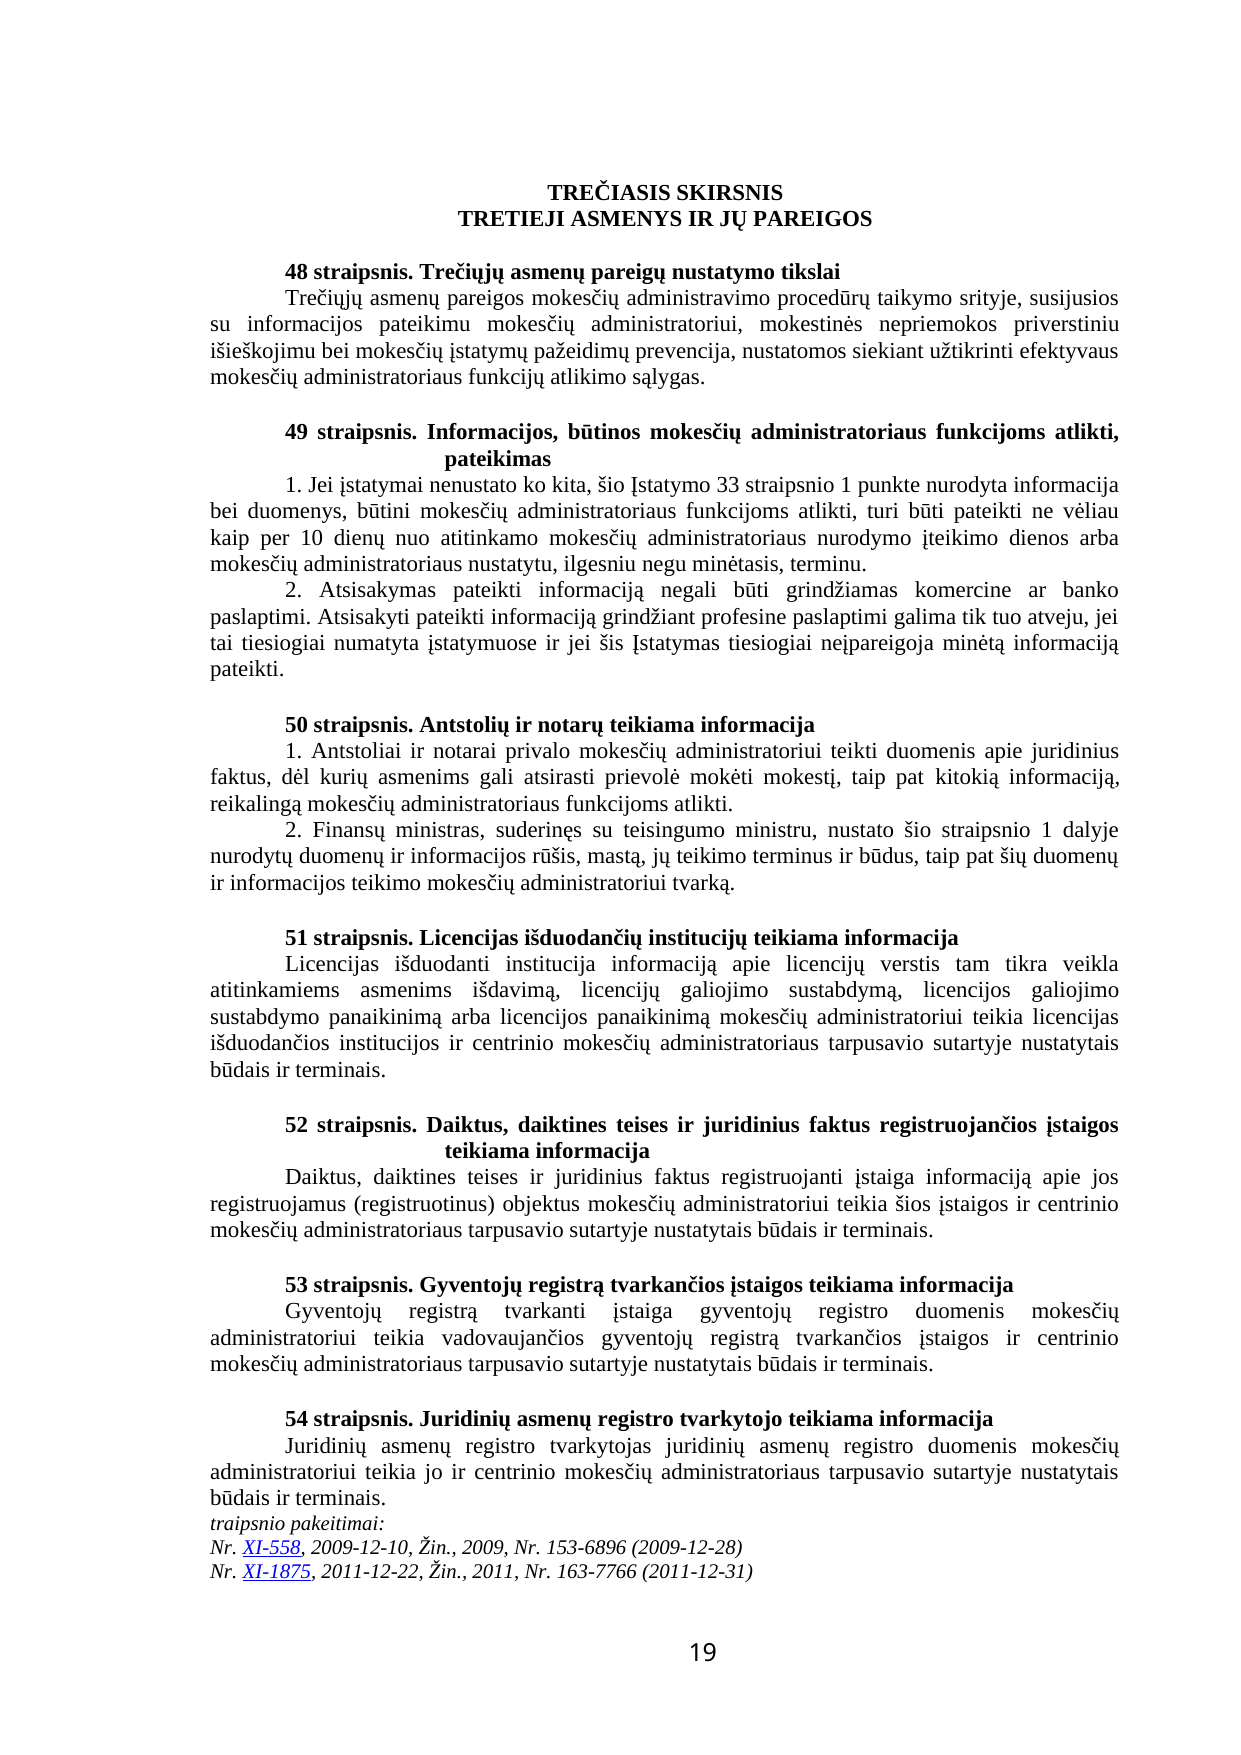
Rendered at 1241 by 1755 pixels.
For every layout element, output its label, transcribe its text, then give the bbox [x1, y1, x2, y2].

text Daiktus, daiktines teises ir juridinius faktus registruojanti įstaiga informaciją apie jos registruojamus (registruotinus) objektus mokesčių administratoriui teikia šios įstaigos ir centrinio mokesčių administratoriaus tarpusavio sutartyje nustatytais būdais ir terminais. [210, 1163, 1120, 1242]
text TRETIEJI ASMENYS IR JŲ PAREIGOS [210, 205, 1120, 231]
text traipsnio pakeitimai: [210, 1511, 1120, 1535]
text 52 straipsnis. Daiktus, daiktines teises ir juridinius faktus registruojančios įstaigos teikiama informacija [285, 1111, 1120, 1163]
text 49 straipsnis. Informacijos, būtinos mokesčių administratoriaus funkcijoms atlikti, pateikimas [285, 418, 1120, 471]
text 48 straipsnis. Trečiųjų asmenų pareigų nustatymo tikslai [210, 258, 1120, 284]
text Nr. XI-558, 2009-12-10, Žin., 2009, Nr. 153-6896 (2009-12-28) [210, 1535, 1120, 1559]
text 51 straipsnis. Licencijas išduodančių institucijų teikiama informacija [210, 924, 1120, 950]
text 2. Finansų ministras, suderinęs su teisingumo ministru, nustato šio straipsnio 1 dalyje nurodytų duomenų ir informacijos rūšis, mastą, jų teikimo terminus ir būdus, taip pat šių duomenų ir informacijos teikimo mokesčių administratoriui tvarką. [210, 816, 1120, 895]
text 1. Jei įstatymai nenustato ko kita, šio Įstatymo 33 straipsnio 1 punkte nurodyta informacija bei duomenys, būtini mokesčių administratoriaus funkcijoms atlikti, turi būti pateikti ne vėliau kaip per 10 dienų nuo atitinkamo mokesčių administratoriaus nurodymo įteikimo dienos arba mokesčių administratoriaus nustatytu, ilgesniu negu minėtasis, terminu. [210, 471, 1120, 576]
text Nr. XI-1875, 2011-12-22, Žin., 2011, Nr. 163-7766 (2011-12-31) [210, 1559, 1120, 1583]
text Juridinių asmenų registro tvarkytojas juridinių asmenų registro duomenis mokesčių administratoriui teikia jo ir centrinio mokesčių administratoriaus tarpusavio sutartyje nustatytais būdais ir terminais. [210, 1432, 1120, 1511]
text Gyventojų registrą tvarkanti įstaiga gyventojų registro duomenis mokesčių administratoriui teikia vadovaujančios gyventojų registrą tvarkančios įstaigos ir centrinio mokesčių administratoriaus tarpusavio sutartyje nustatytais būdais ir terminais. [210, 1298, 1120, 1377]
text 50 straipsnis. Antstolių ir notarų teikiama informacija [210, 711, 1120, 737]
text 2. Atsisakymas pateikti informaciją negali būti grindžiamas komercine ar banko paslaptimi. Atsisakyti pateikti informaciją grindžiant profesine paslaptimi galima tik tuo atveju, jei tai tiesiogiai numatyta įstatymuose ir jei šis Įstatymas tiesiogiai neįpareigoja minėtą informaciją pateikti. [210, 576, 1120, 682]
text Trečiųjų asmenų pareigos mokesčių administravimo procedūrų taikymo srityje, susijusios su informacijos pateikimu mokesčių administratoriui, mokestinės nepriemokos priverstiniu išieškojimu bei mokesčių įstatymų pažeidimų prevencija, nustatomos siekiant užtikrinti efektyvaus mokesčių administratoriaus funkcijų atlikimo sąlygas. [210, 284, 1120, 389]
text TREČIASIS SKIRSNIS [210, 179, 1120, 205]
text 53 straipsnis. Gyventojų registrą tvarkančios įstaigos teikiama informacija [210, 1271, 1120, 1298]
text 54 straipsnis. Juridinių asmenų registro tvarkytojo teikiama informacija [210, 1405, 1120, 1432]
text Licencijas išduodanti institucija informaciją apie licencijų verstis tam tikra veikla atitinkamiems asmenims išdavimą, licencijų galiojimo sustabdymą, licencijos galiojimo sustabdymo panaikinimą arba licencijos panaikinimą mokesčių administratoriui teikia licencijas išduodančios institucijos ir centrinio mokesčių administratoriaus tarpusavio sutartyje nustatytais būdais ir terminais. [210, 950, 1120, 1082]
text 1. Antstoliai ir notarai privalo mokesčių administratoriui teikti duomenis apie juridinius faktus, dėl kurių asmenims gali atsirasti prievolė mokėti mokestį, taip pat kitokią informaciją, reikalingą mokesčių administratoriaus funkcijoms atlikti. [210, 737, 1120, 816]
